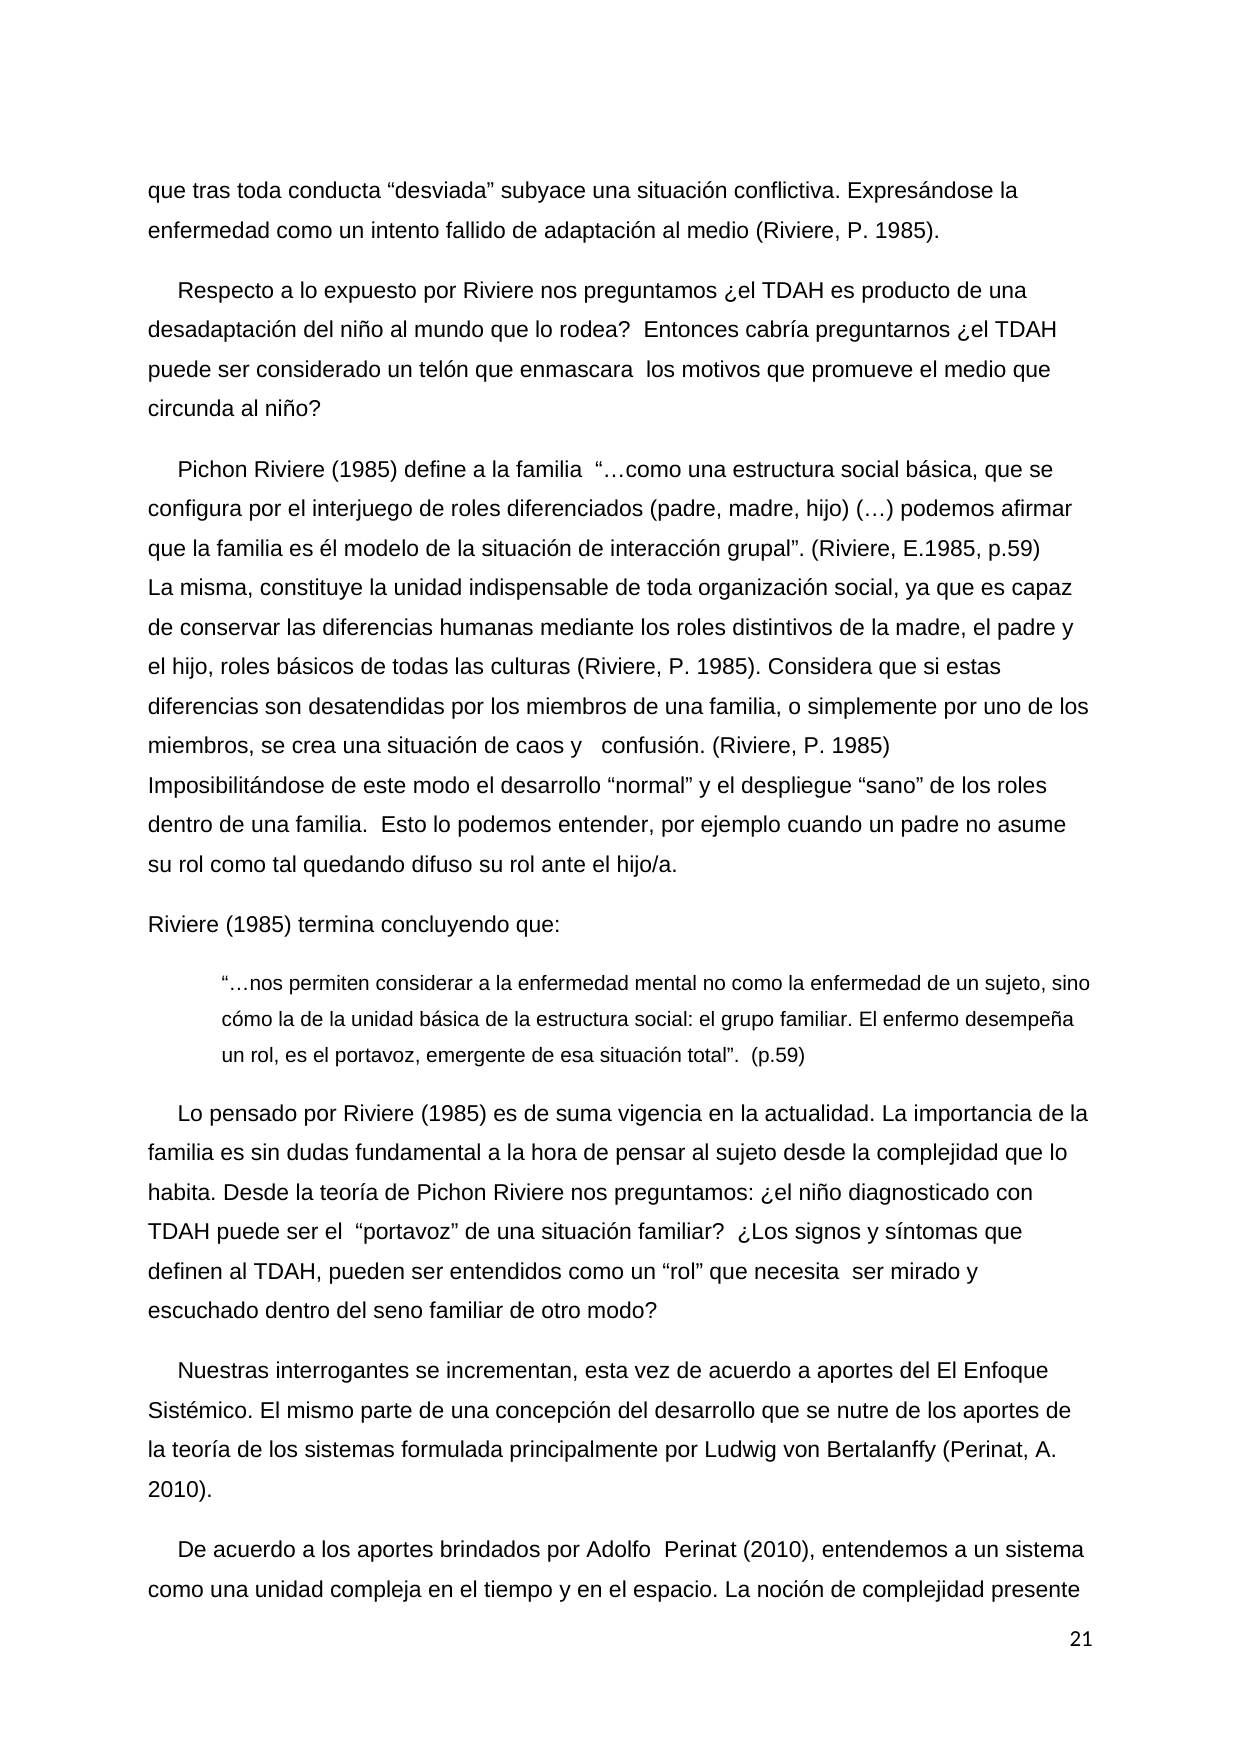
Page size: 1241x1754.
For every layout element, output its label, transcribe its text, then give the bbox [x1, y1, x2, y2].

text De acuerdo a los aportes brindados por Adolfo Perinat (2010), entendemos a un sistema como una unidad compleja en el tiempo y en el espacio. La noción de complejidad presente [148, 1536, 1092, 1602]
text Riviere (1985) termina concluyendo que: [148, 911, 1092, 937]
text que tras toda conducta “desviada” subyace una situación conflictiva. Expresándose la enfermedad como un intento fallido de adaptación al medio (Riviere, P. 1985). [148, 177, 1092, 243]
text Respecto a lo expuesto por Riviere nos preguntamos ¿el TDAH es producto de una desadaptación del niño al mundo que lo rodea? Entonces cabría preguntarnos ¿el TDAH puede ser considerado un telón que enmascara los motivos que promueve el medio que circunda al niño? [148, 277, 1092, 422]
text Pichon Riviere (1985) define a la familia “…como una estructura social básica, que se configura por el interjuego de roles diferenciados (padre, madre, hijo) (…) podemos afirmar que la familia es él modelo de la situación de interacción grupal”. (Riviere, E.1985, p.59) La misma, constituye la unidad indispensable de toda organización social, ya que es capaz de conservar las diferencias humanas mediante los roles distintivos de la madre, el padre y el hijo, roles básicos de todas las culturas (Riviere, P. 1985). Considera que si estas diferencias son desatendidas por los miembros de una familia, o simplemente por uno de los miembros, se crea una situación de caos y confusión. (Riviere, P. 1985) Imposibilitándose de este modo el desarrollo “normal” y el despliegue “sano” de los roles dentro de una familia. Esto lo podemos entender, por ejemplo cuando un padre no asume su rol como tal quedando difuso su rol ante el hijo/a. [148, 456, 1092, 877]
text Lo pensado por Riviere (1985) es de suma vigencia en la actualidad. La importancia de la familia es sin dudas fundamental a la hora de pensar al sujeto desde la complejidad que lo habita. Desde la teoría de Pichon Riviere nos preguntamos: ¿el niño diagnosticado con TDAH puede ser el “portavoz” de una situación familiar? ¿Los signos y síntomas que definen al TDAH, pueden ser entendidos como un “rol” que necesita ser mirado y escuchado dentro del seno familiar de otro modo? [148, 1100, 1092, 1323]
text Nuestras interrogantes se incrementan, esta vez de acuerdo a aportes del El Enfoque Sistémico. El mismo parte de una concepción del desarrollo que se nutre de los aportes de la teoría de los sistemas formulada principalmente por Ludwig von Bertalanffy (Perinat, A. 2010). [148, 1357, 1092, 1502]
text “…nos permiten considerar a la enfermedad mental no como la enfermedad de un sujeto, sino cómo la de la unidad básica de la estructura social: el grupo familiar. El enfermo desempeña un rol, es el portavoz, emergente de esa situación total”. (p.59) [221, 971, 1092, 1067]
